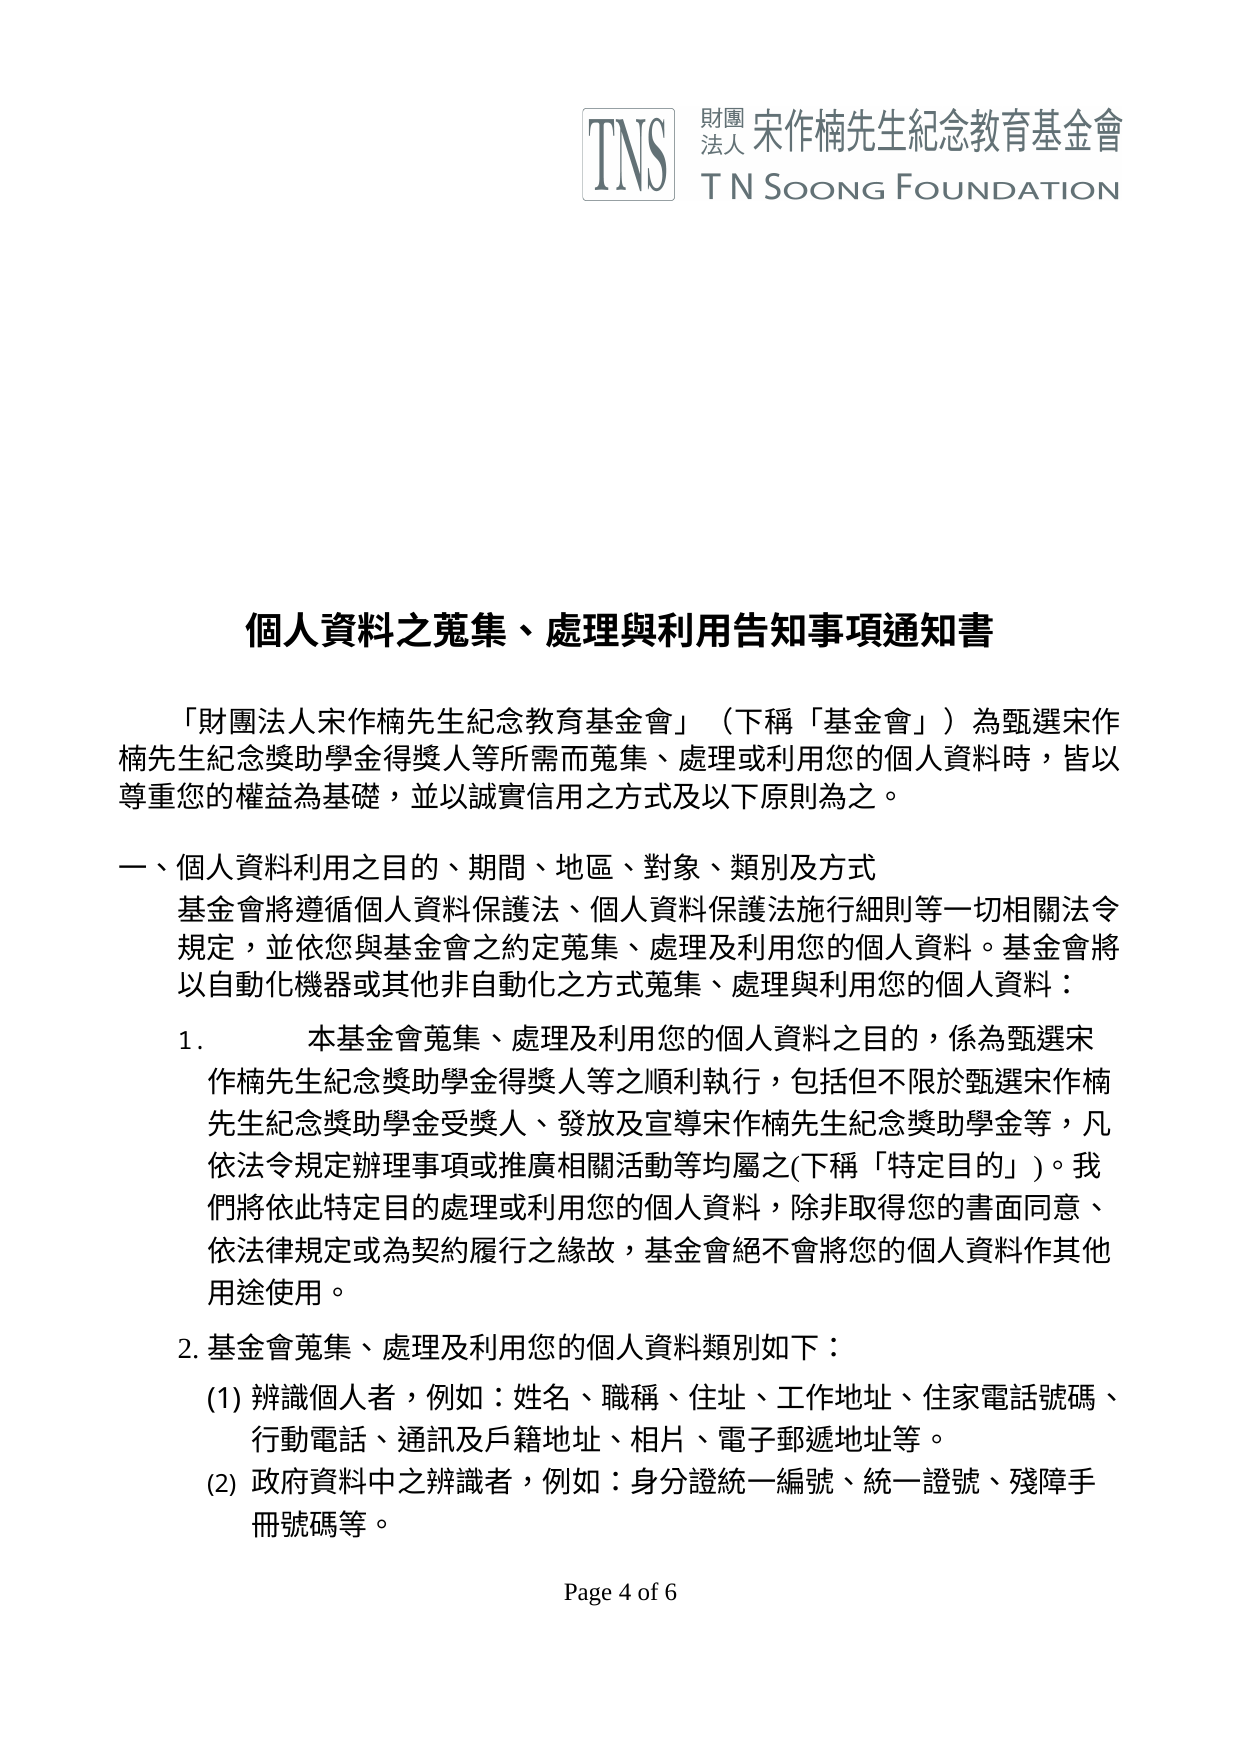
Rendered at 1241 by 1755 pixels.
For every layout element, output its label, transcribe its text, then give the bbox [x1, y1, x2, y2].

text 一、個人資料利用之目的、期間、地區、對象、類別及方式 [118, 848, 1122, 886]
text 「財團法人宋作楠先生紀念教育基金會」（下稱「基金會」）為甄選宋作楠先生紀念獎助學金得獎人等所需而蒐集、處理或利用您的個人資料時，皆以尊重您的權益為基礎，並以誠實信用之方式及以下原則為之。 [118, 702, 1122, 815]
list 基金會蒐集、處理及利用您的個人資料類別如下： [177, 1324, 1122, 1367]
text 個人資料之蒐集、處理與利用告知事項通知書 [118, 615, 1122, 652]
list 本基金會蒐集、處理及利用您的個人資料之目的，係為甄選宋作楠先生紀念獎助學金得獎人等之順利執行，包括但不限於甄選宋作楠先生紀念獎助學金受獎人、發放及宣導宋作楠先生紀念獎助學金等，凡依法令規定辦理事項或推廣相關活動等均屬之(下稱「特定目的」)。我們將依此特定目的處理或利用您的個人資料，除非取得您的書面同意、依法律規定或為契約履行之緣故，基金會絕不會將您的個人資料作其他用途使用。 [177, 1016, 1122, 1312]
text 基金會將遵循個人資料保護法、個人資料保護法施行細則等一切相關法令規定，並依您與基金會之約定蒐集、處理及利用您的個人資料。基金會將以自動化機器或其他非自動化之方式蒐集、處理與利用您的個人資料： [177, 891, 1122, 1003]
list 政府資料中之辨識者，例如：身分證統一編號、統一證號、殘障手冊號碼等。 [207, 1459, 1122, 1543]
list 辨識個人者，例如：姓名、職稱、住址、工作地址、住家電話號碼、行動電話、通訊及戶籍地址、相片、電子郵遞地址等。 [207, 1374, 1122, 1459]
